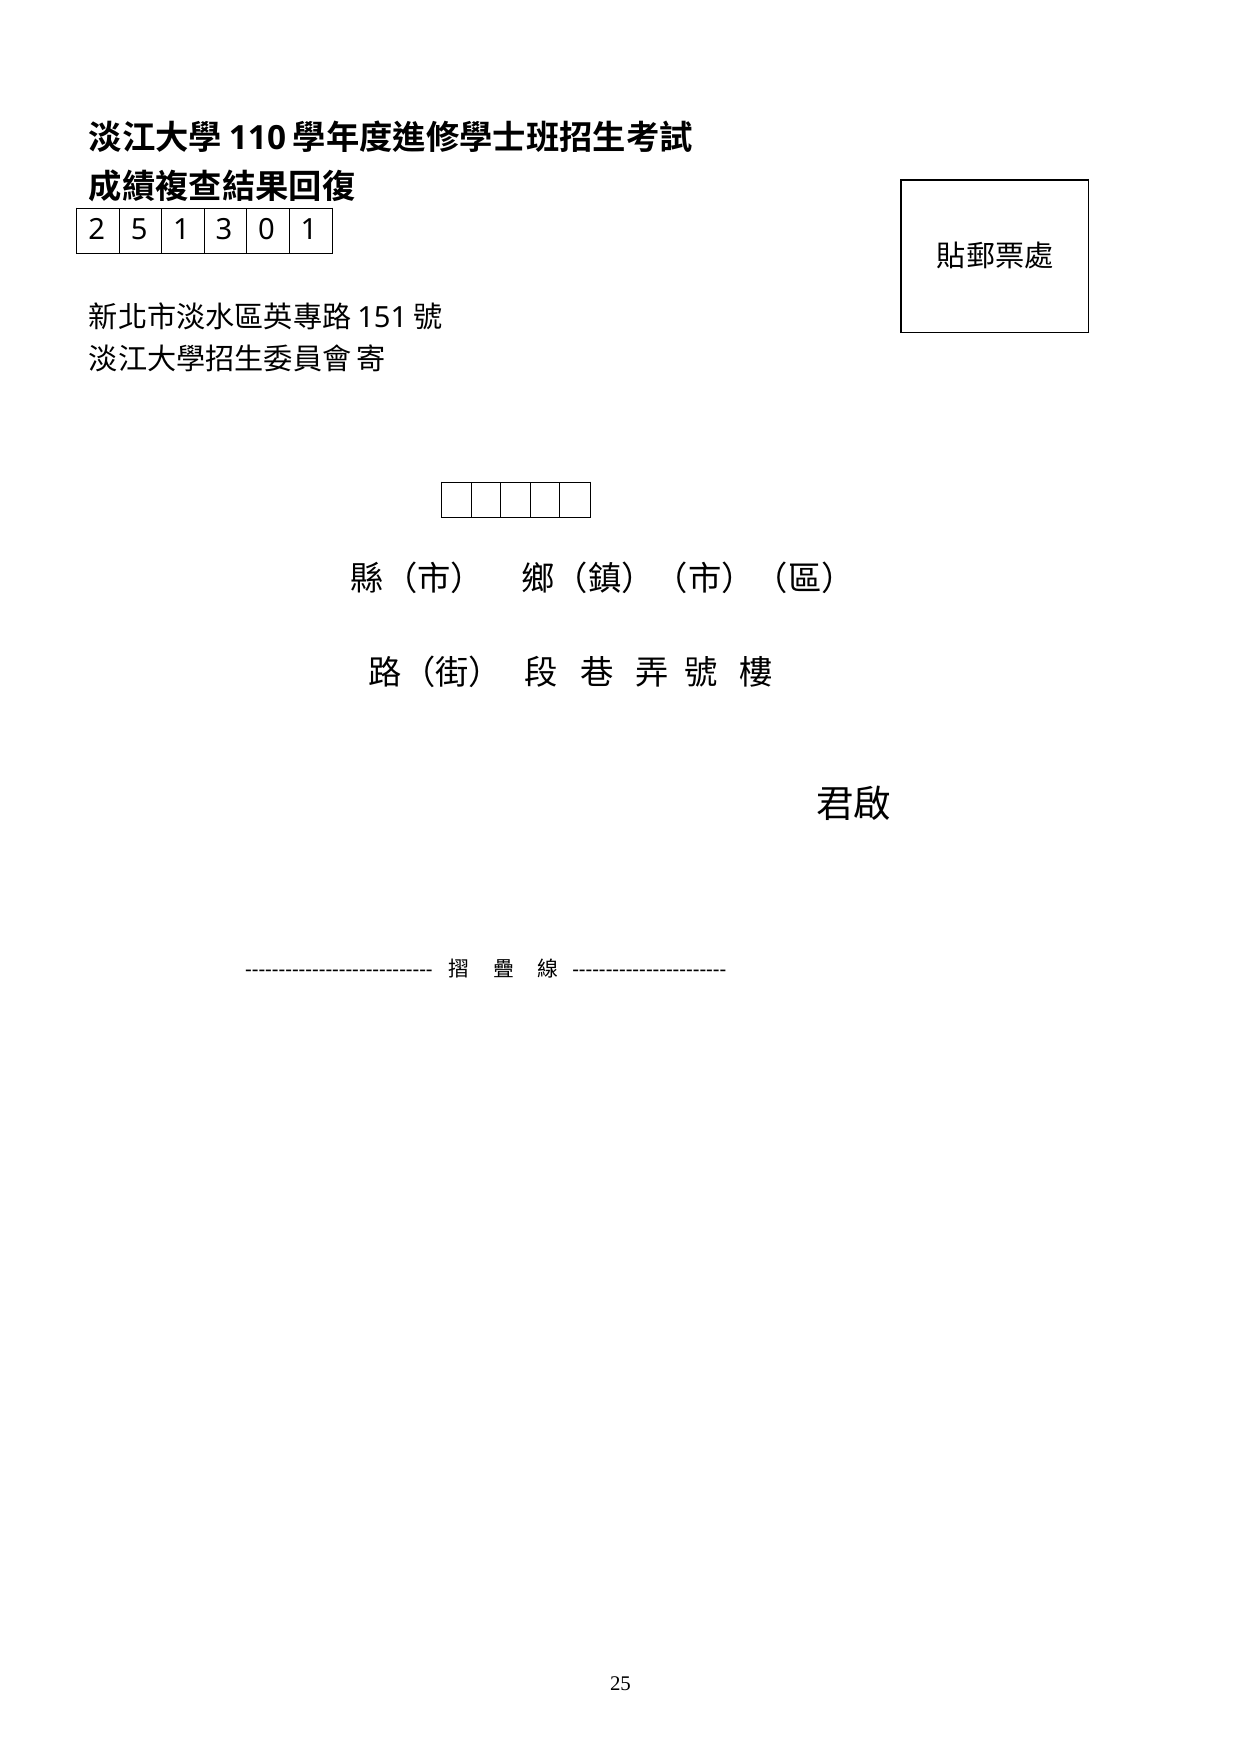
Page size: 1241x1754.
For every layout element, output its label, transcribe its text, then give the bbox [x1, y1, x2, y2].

table_header 1 [290, 209, 332, 253]
table_header [531, 483, 559, 517]
table_header 1 [162, 209, 204, 253]
table_header [442, 483, 471, 517]
table_header 0 [247, 209, 289, 253]
text 淡江大學招生委員會 寄 [89, 336, 1152, 378]
table_header 2 [902, 181, 1088, 332]
table_header 2 [77, 209, 119, 253]
text 縣（市） 鄉（鎮）（市）（區） [89, 552, 1152, 600]
table_header [501, 483, 530, 517]
text 君啟 [89, 773, 1152, 828]
text 淡江大學110學年度進修學士班招生考試 [89, 111, 1152, 159]
text 成績複查結果回復 [89, 159, 1152, 208]
table_header 3 [205, 209, 246, 253]
table_header [560, 483, 590, 517]
table_header [472, 483, 500, 517]
text 路（街） 段 巷 弄 號 樓 [89, 646, 1152, 694]
text ---------------------------- 摺 疊 線 ----------------------- [101, 896, 1149, 983]
text 新北市淡水區英專路151號 [89, 293, 1152, 336]
table_header 5 [120, 209, 161, 253]
